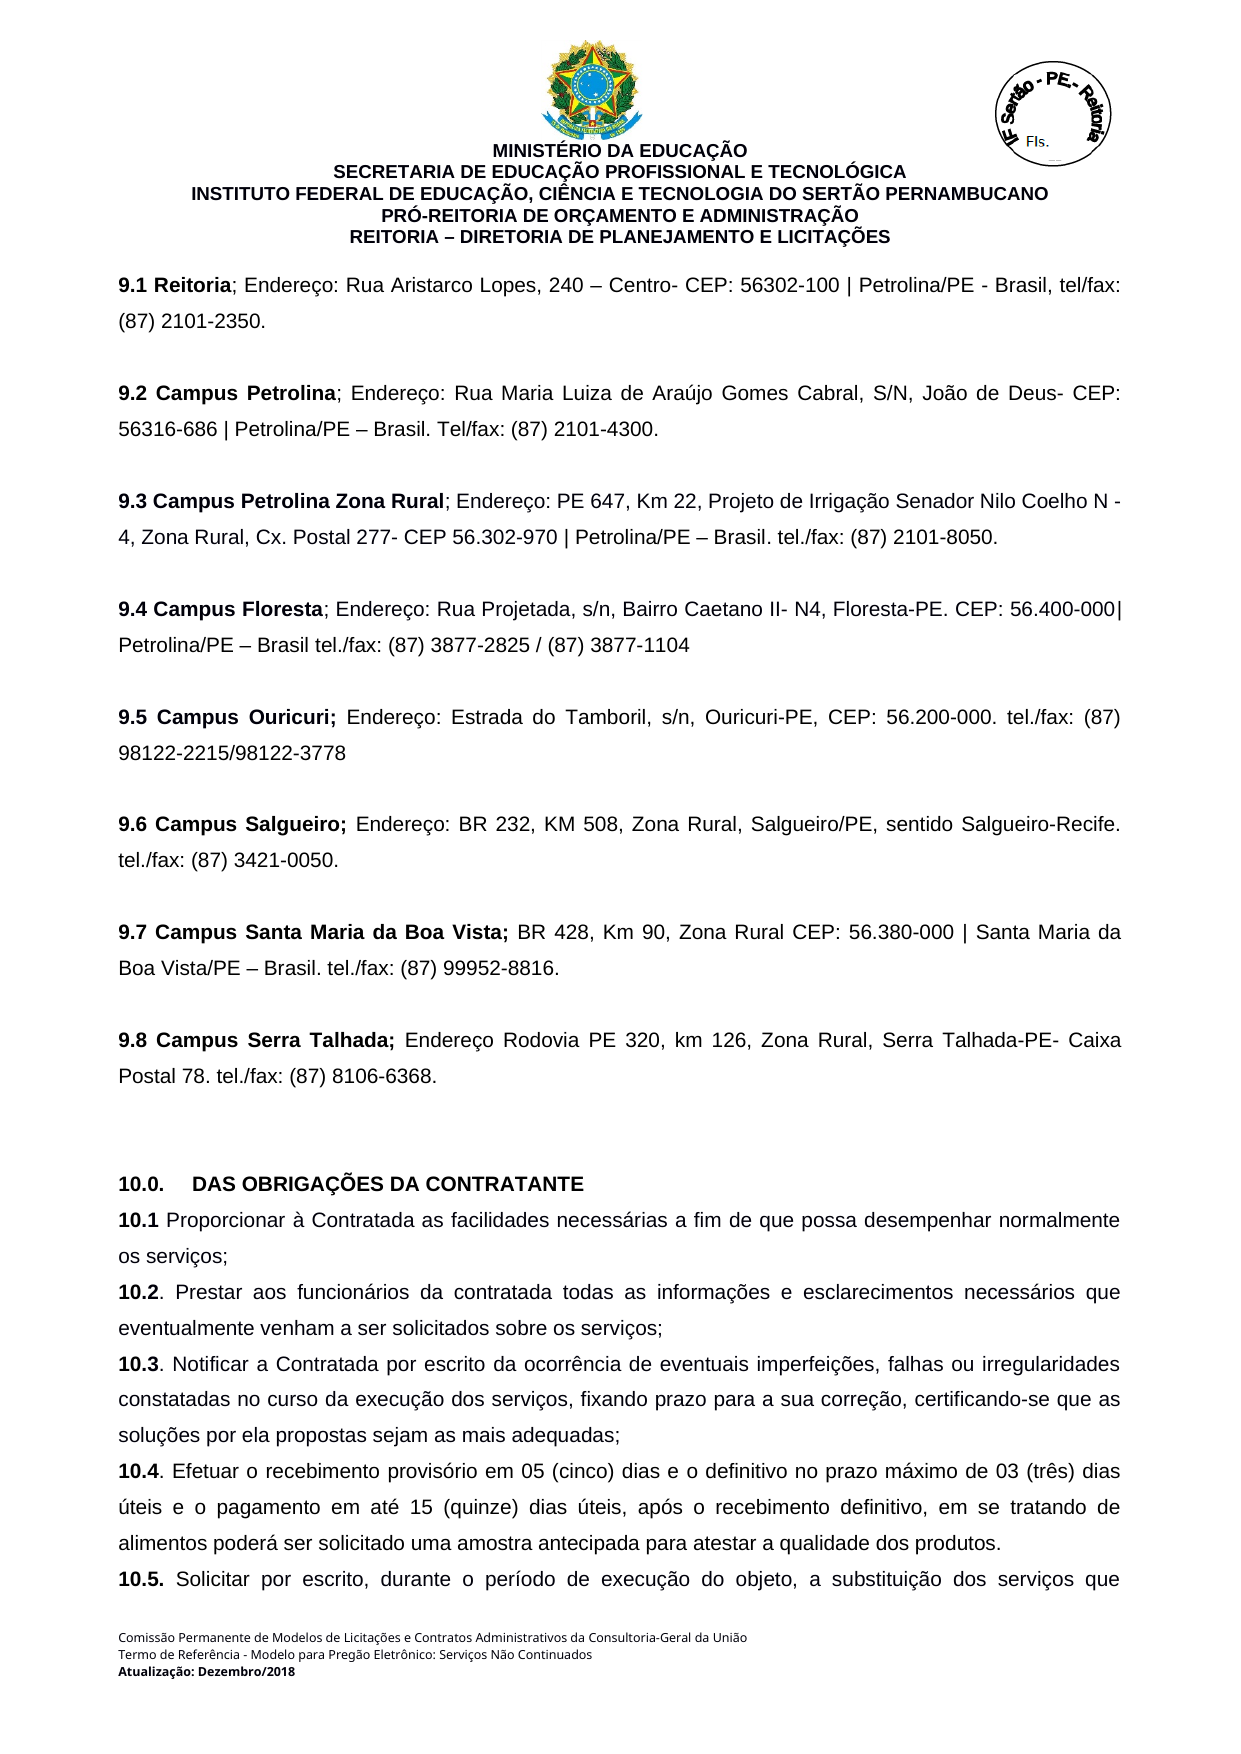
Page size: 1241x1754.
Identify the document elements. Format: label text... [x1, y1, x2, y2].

list 10.4. Efetuar o recebimento provisório em 05 (cinco) dias e o definitivo no prazo máximo de 03 (três) dias úteis e o pagamento em até 15 (quinze) dias úteis, após o recebimento definitivo, em se tratando de alimentos poderá ser solicitado uma amostra antecipada para atestar a qualidade dos produtos. [118, 1459, 1122, 1555]
picture [988, 51, 1117, 171]
list 10.0. DAS OBRIGAÇÕES DA CONTRATANTE [118, 1172, 1122, 1196]
list 10.3. Notificar a Contratada por escrito da ocorrência de eventuais imperfeições, falhas ou irregularidades constatadas no curso da execução dos serviços, fixando prazo para a sua correção, certificando-se que as soluções por ela propostas sejam as mais adequadas; [118, 1351, 1122, 1447]
list 10.2. Prestar aos funcionários da contratada todas as informações e esclarecimentos necessários que eventualmente venham a ser solicitados sobre os serviços; [118, 1279, 1122, 1339]
list 9.8 Campus Serra Talhada; Endereço Rodovia PE 320, km 126, Zona Rural, Serra Talhada-PE- Caixa Postal 78. tel./fax: (87) 8106-6368. [118, 1028, 1122, 1088]
list 10.1 Proporcionar à Contratada as facilidades necessárias a fim de que possa desempenhar normalmente os serviços; [118, 1208, 1122, 1267]
list 10.5. Solicitar por escrito, durante o período de execução do objeto, a substituição dos serviços que [118, 1567, 1122, 1591]
picture [541, 40, 643, 140]
list 9.3 Campus Petrolina Zona Rural; Endereço: PE 647, Km 22, Projeto de Irrigação Senador Nilo Coelho N - 4, Zona Rural, Cx. Postal 277- CEP 56.302-970 | Petrolina/PE – Brasil. tel./fax: (87) 2101-8050. [118, 489, 1122, 549]
list 9.7 Campus Santa Maria da Boa Vista; BR 428, Km 90, Zona Rural CEP: 56.380-000 | Santa Maria da Boa Vista/PE – Brasil. tel./fax: (87) 99952-8816. [118, 920, 1122, 980]
list 9.1 Reitoria; Endereço: Rua Aristarco Lopes, 240 – Centro- CEP: 56302-100 | Petrolina/PE - Brasil, tel/fax: (87) 2101-2350. [118, 273, 1122, 333]
list 9.6 Campus Salgueiro; Endereço: BR 232, KM 508, Zona Rural, Salgueiro/PE, sentido Salgueiro-Recife. tel./fax: (87) 3421-0050. [118, 812, 1122, 872]
list 9.5 Campus Ouricuri; Endereço: Estrada do Tamboril, s/n, Ouricuri-PE, CEP: 56.200-000. tel./fax: (87) 98122-2215/98122-3778 [118, 704, 1122, 764]
list 9.2 Campus Petrolina; Endereço: Rua Maria Luiza de Araújo Gomes Cabral, S/N, João de Deus- CEP: 56316-686 | Petrolina/PE – Brasil. Tel/fax: (87) 2101-4300. [118, 381, 1122, 441]
list 9.4 Campus Floresta; Endereço: Rua Projetada, s/n, Bairro Caetano II- N4, Floresta-PE. CEP: 56.400-000| Petrolina/PE – Brasil tel./fax: (87) 3877-2825 / (87) 3877-1104 [118, 597, 1122, 657]
